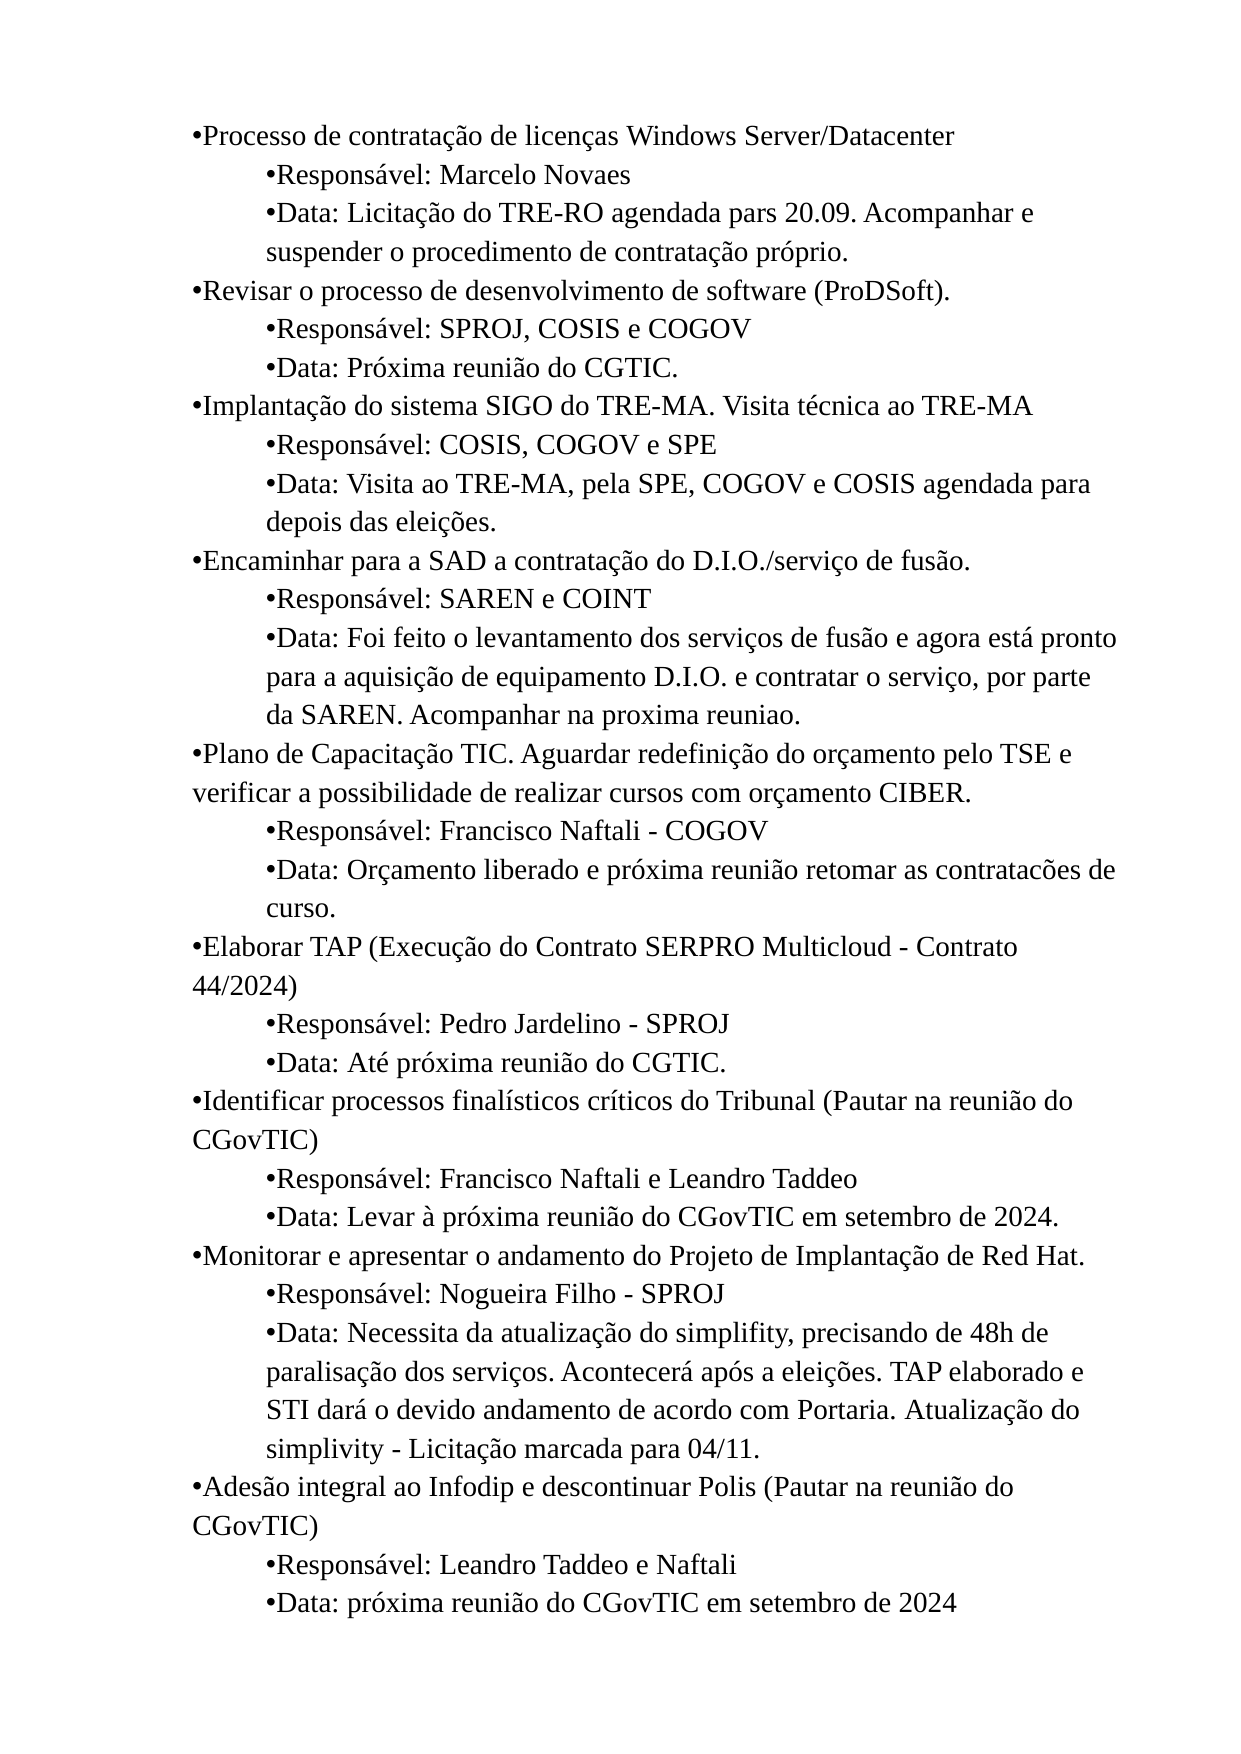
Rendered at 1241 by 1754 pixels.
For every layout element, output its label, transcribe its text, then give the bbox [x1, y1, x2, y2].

list Responsável: SAREN e COINT [118, 582, 1122, 615]
list Responsável: Francisco Naftali e Leandro Taddeo [118, 1161, 1122, 1194]
list Data: Até próxima reunião do CGTIC. [118, 1045, 1122, 1078]
list Responsável: Leandro Taddeo e Naftali [118, 1547, 1122, 1580]
list Revisar o processo de desenvolvimento de software (ProDSoft). [118, 273, 1122, 306]
list Data: Visita ao TRE-MA, pela SPE, COGOV e COSIS agendada para depois das eleições. [118, 466, 1122, 538]
list Data: Licitação do TRE-RO agendada pars 20.09. Acompanhar e suspender o procedimento de contratação próprio. [118, 195, 1122, 268]
list Processo de contratação de licenças Windows Server/Datacenter [118, 118, 1122, 152]
list Responsável: Nogueira Filho - SPROJ [118, 1277, 1122, 1310]
list Data: Necessita da atualização do simplifity, precisando de 48h de paralisação dos serviços. Acontecerá após a eleições. TAP elaborado e STI dará o devido andamento de acordo com Portaria. Atualização do simplivity - Licitação marcada para 04/11. [118, 1315, 1122, 1464]
list Data: Foi feito o levantamento dos serviços de fusão e agora está pronto para a aquisição de equipamento D.I.O. e contratar o serviço, por parte da SAREN. Acompanhar na proxima reuniao. [118, 620, 1122, 731]
list Identificar processos finalísticos críticos do Tribunal (Pautar na reunião do CGovTIC) [118, 1083, 1122, 1156]
list Responsável: Francisco Naftali - COGOV [118, 813, 1122, 847]
list Data: Orçamento liberado e próxima reunião retomar as contratacões de curso. [118, 852, 1122, 924]
list Responsável: Pedro Jardelino - SPROJ [118, 1006, 1122, 1040]
list Plano de Capacitação TIC. Aguardar redefinição do orçamento pelo TSE e verificar a possibilidade de realizar cursos com orçamento CIBER. [118, 736, 1122, 808]
list Data: próxima reunião do CGovTIC em setembro de 2024 [118, 1585, 1122, 1619]
list Encaminhar para a SAD a contratação do D.I.O./serviço de fusão. [118, 543, 1122, 577]
list Elaborar TAP (Execução do Contrato SERPRO Multicloud - Contrato 44/2024) [118, 929, 1122, 1001]
list Data: Próxima reunião do CGTIC. [118, 350, 1122, 383]
list Responsável: Marcelo Novaes [118, 157, 1122, 190]
list Responsável: SPROJ, COSIS e COGOV [118, 311, 1122, 345]
list Data: Levar à próxima reunião do CGovTIC em setembro de 2024. [118, 1199, 1122, 1233]
list Responsável: COSIS, COGOV e SPE [118, 427, 1122, 461]
list Adesão integral ao Infodip e descontinuar Polis (Pautar na reunião do CGovTIC) [118, 1469, 1122, 1542]
list Monitorar e apresentar o andamento do Projeto de Implantação de Red Hat. [118, 1238, 1122, 1272]
list Implantação do sistema SIGO do TRE-MA. Visita técnica ao TRE-MA [118, 388, 1122, 422]
